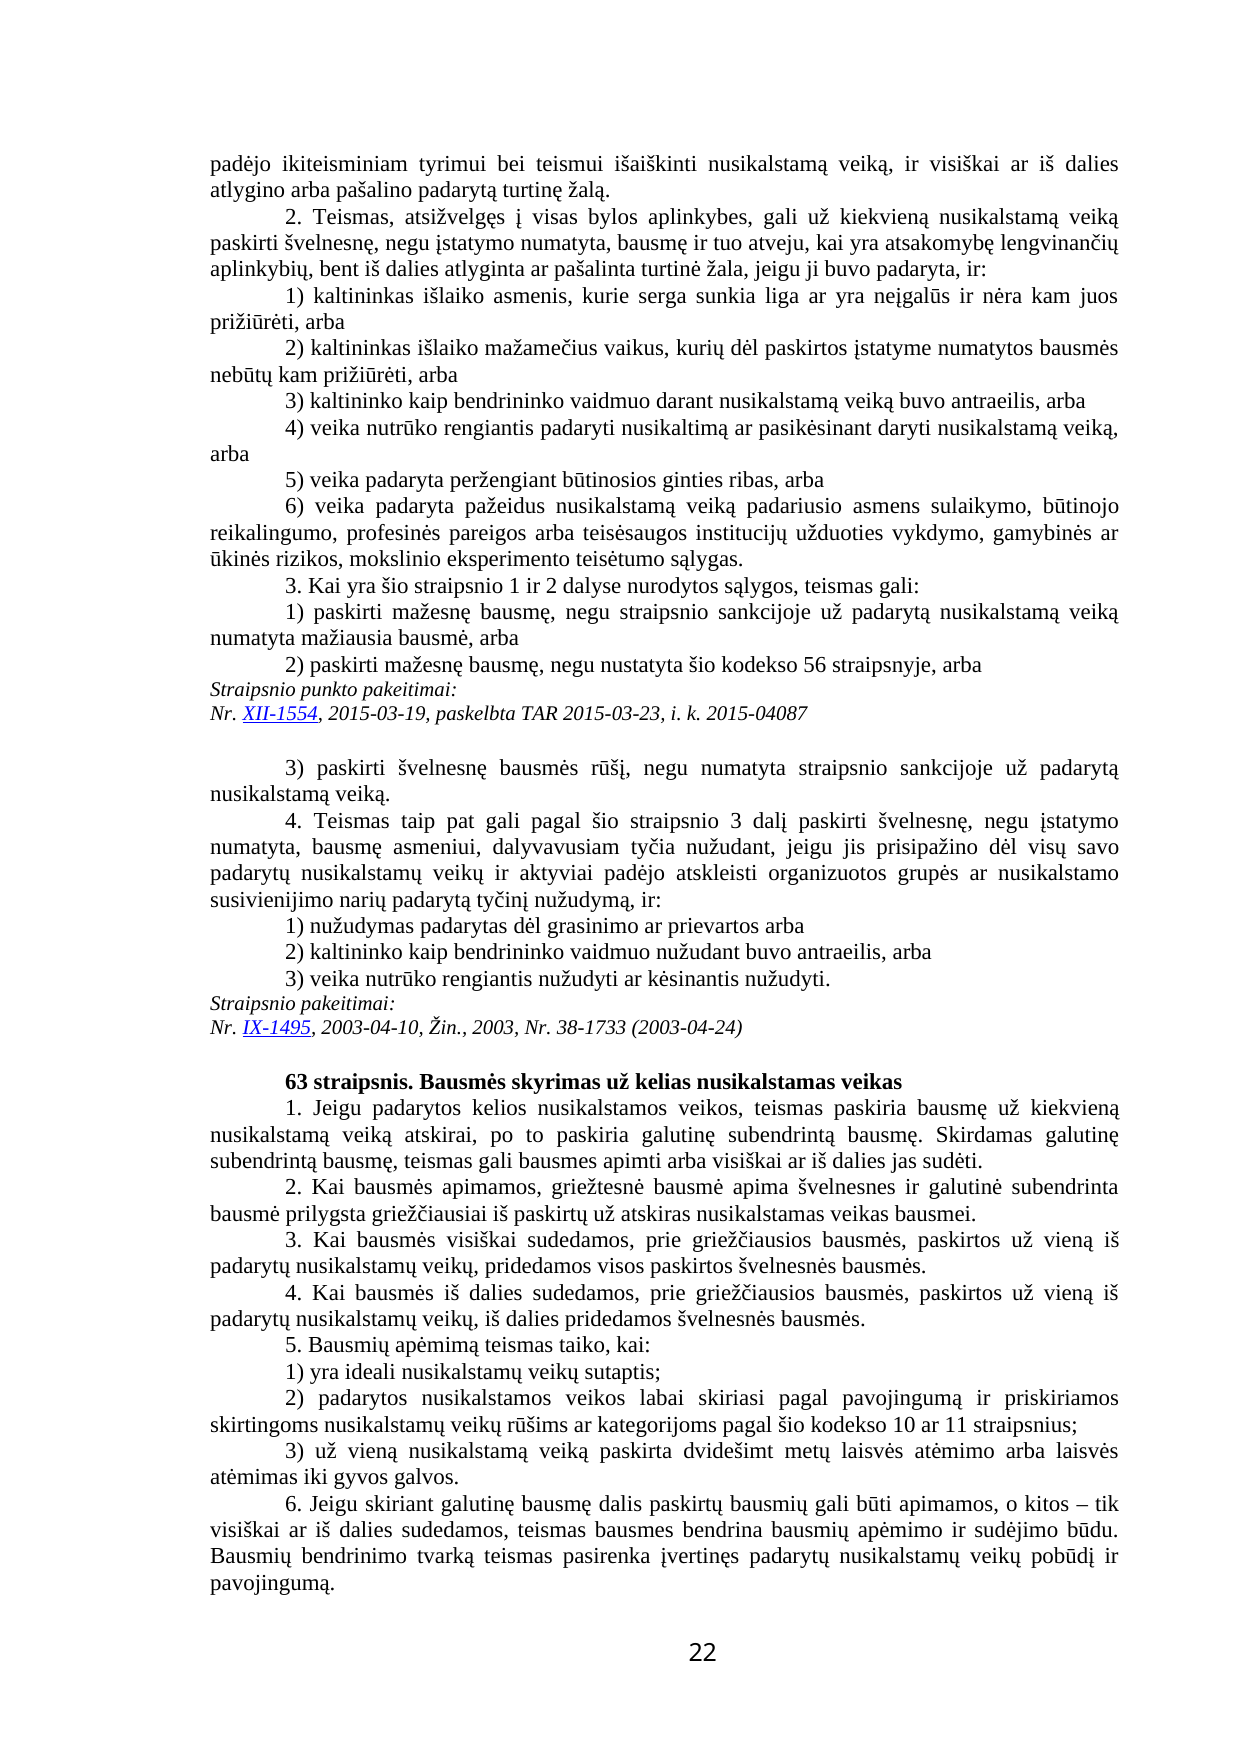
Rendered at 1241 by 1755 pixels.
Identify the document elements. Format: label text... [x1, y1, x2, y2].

text 3) paskirti švelnesnę bausmės rūšį, negu numatyta straipsnio sankcijoje už padarytą nusikalstamą veiką. [210, 754, 1120, 807]
text 2) kaltininko kaip bendrininko vaidmuo nužudant buvo antraeilis, arba [210, 938, 1120, 965]
text 1) paskirti mažesnę bausmę, negu straipsnio sankcijoje už padarytą nusikalstamą veiką numatyta mažiausia bausmė, arba [210, 598, 1120, 651]
text 2) paskirti mažesnę bausmę, negu nustatyta šio kodekso 56 straipsnyje, arba [210, 651, 1120, 677]
text 5) veika padaryta peržengiant būtinosios ginties ribas, arba [210, 466, 1120, 493]
text 3) veika nutrūko rengiantis nužudyti ar kėsinantis nužudyti. [210, 965, 1120, 991]
text Straipsnio punkto pakeitimai: [210, 677, 1120, 701]
text 4) veika nutrūko rengiantis padaryti nusikaltimą ar pasikėsinant daryti nusikalstamą veiką, arba [210, 413, 1120, 466]
text padėjo ikiteisminiam tyrimui bei teismui išaiškinti nusikalstamą veiką, ir visiškai ar iš dalies atlygino arba pašalino padarytą turtinę žalą. [210, 150, 1120, 203]
text 1) kaltininkas išlaiko asmenis, kurie serga sunkia liga ar yra neįgalūs ir nėra kam juos prižiūrėti, arba [210, 282, 1120, 334]
text 4. Teismas taip pat gali pagal šio straipsnio 3 dalį paskirti švelnesnę, negu įstatymo numatyta, bausmę asmeniui, dalyvavusiam tyčia nužudant, jeigu jis prisipažino dėl visų savo padarytų nusikalstamų veikų ir aktyviai padėjo atskleisti organizuotos grupės ar nusikalstamo susivienijimo narių padarytą tyčinį nužudymą, ir: [210, 807, 1120, 912]
text 3) už vieną nusikalstamą veiką paskirta dvidešimt metų laisvės atėmimo arba laisvės atėmimas iki gyvos galvos. [210, 1437, 1120, 1490]
text 2. Teismas, atsižvelgęs į visas bylos aplinkybes, gali už kiekvieną nusikalstamą veiką paskirti švelnesnę, negu įstatymo numatyta, bausmę ir tuo atveju, kai yra atsakomybę lengvinančių aplinkybių, bent iš dalies atlyginta ar pašalinta turtinė žala, jeigu ji buvo padaryta, ir: [210, 203, 1120, 282]
text 3) kaltininko kaip bendrininko vaidmuo darant nusikalstamą veiką buvo antraeilis, arba [210, 387, 1120, 413]
text Straipsnio pakeitimai: [210, 991, 1120, 1015]
text Nr. XII-1554, 2015-03-19, paskelbta TAR 2015-03-23, i. k. 2015-04087 [210, 701, 1120, 725]
text 63 straipsnis. Bausmės skyrimas už kelias nusikalstamas veikas [210, 1068, 1120, 1094]
text 2) kaltininkas išlaiko mažamečius vaikus, kurių dėl paskirtos įstatyme numatytos bausmės nebūtų kam prižiūrėti, arba [210, 334, 1120, 387]
text 3. Kai bausmės visiškai sudedamos, prie griežčiausios bausmės, paskirtos už vieną iš padarytų nusikalstamų veikų, pridedamos visos paskirtos švelnesnės bausmės. [210, 1226, 1120, 1279]
text 6) veika padaryta pažeidus nusikalstamą veiką padariusio asmens sulaikymo, būtinojo reikalingumo, profesinės pareigos arba teisėsaugos institucijų užduoties vykdymo, gamybinės ar ūkinės rizikos, mokslinio eksperimento teisėtumo sąlygas. [210, 493, 1120, 572]
text Nr. IX-1495, 2003-04-10, Žin., 2003, Nr. 38-1733 (2003-04-24) [210, 1015, 1120, 1039]
text 2. Kai bausmės apimamos, griežtesnė bausmė apima švelnesnes ir galutinė subendrinta bausmė prilygsta griežčiausiai iš paskirtų už atskiras nusikalstamas veikas bausmei. [210, 1173, 1120, 1226]
text 1) yra ideali nusikalstamų veikų sutaptis; [210, 1358, 1120, 1384]
text 3. Kai yra šio straipsnio 1 ir 2 dalyse nurodytos sąlygos, teismas gali: [210, 572, 1120, 598]
text 1) nužudymas padarytas dėl grasinimo ar prievartos arba [210, 912, 1120, 938]
text 2) padarytos nusikalstamos veikos labai skiriasi pagal pavojingumą ir priskiriamos skirtingoms nusikalstamų veikų rūšims ar kategorijoms pagal šio kodekso 10 ar 11 straipsnius; [210, 1384, 1120, 1437]
text 6. Jeigu skiriant galutinę bausmę dalis paskirtų bausmių gali būti apimamos, o kitos – tik visiškai ar iš dalies sudedamos, teismas bausmes bendrina bausmių apėmimo ir sudėjimo būdu. Bausmių bendrinimo tvarką teismas pasirenka įvertinęs padarytų nusikalstamų veikų pobūdį ir pavojingumą. [210, 1490, 1120, 1595]
text 5. Bausmių apėmimą teismas taiko, kai: [210, 1332, 1120, 1358]
text 1. Jeigu padarytos kelios nusikalstamos veikos, teismas paskiria bausmę už kiekvieną nusikalstamą veiką atskirai, po to paskiria galutinę subendrintą bausmę. Skirdamas galutinę subendrintą bausmę, teismas gali bausmes apimti arba visiškai ar iš dalies jas sudėti. [210, 1094, 1120, 1173]
text 4. Kai bausmės iš dalies sudedamos, prie griežčiausios bausmės, paskirtos už vieną iš padarytų nusikalstamų veikų, iš dalies pridedamos švelnesnės bausmės. [210, 1279, 1120, 1332]
